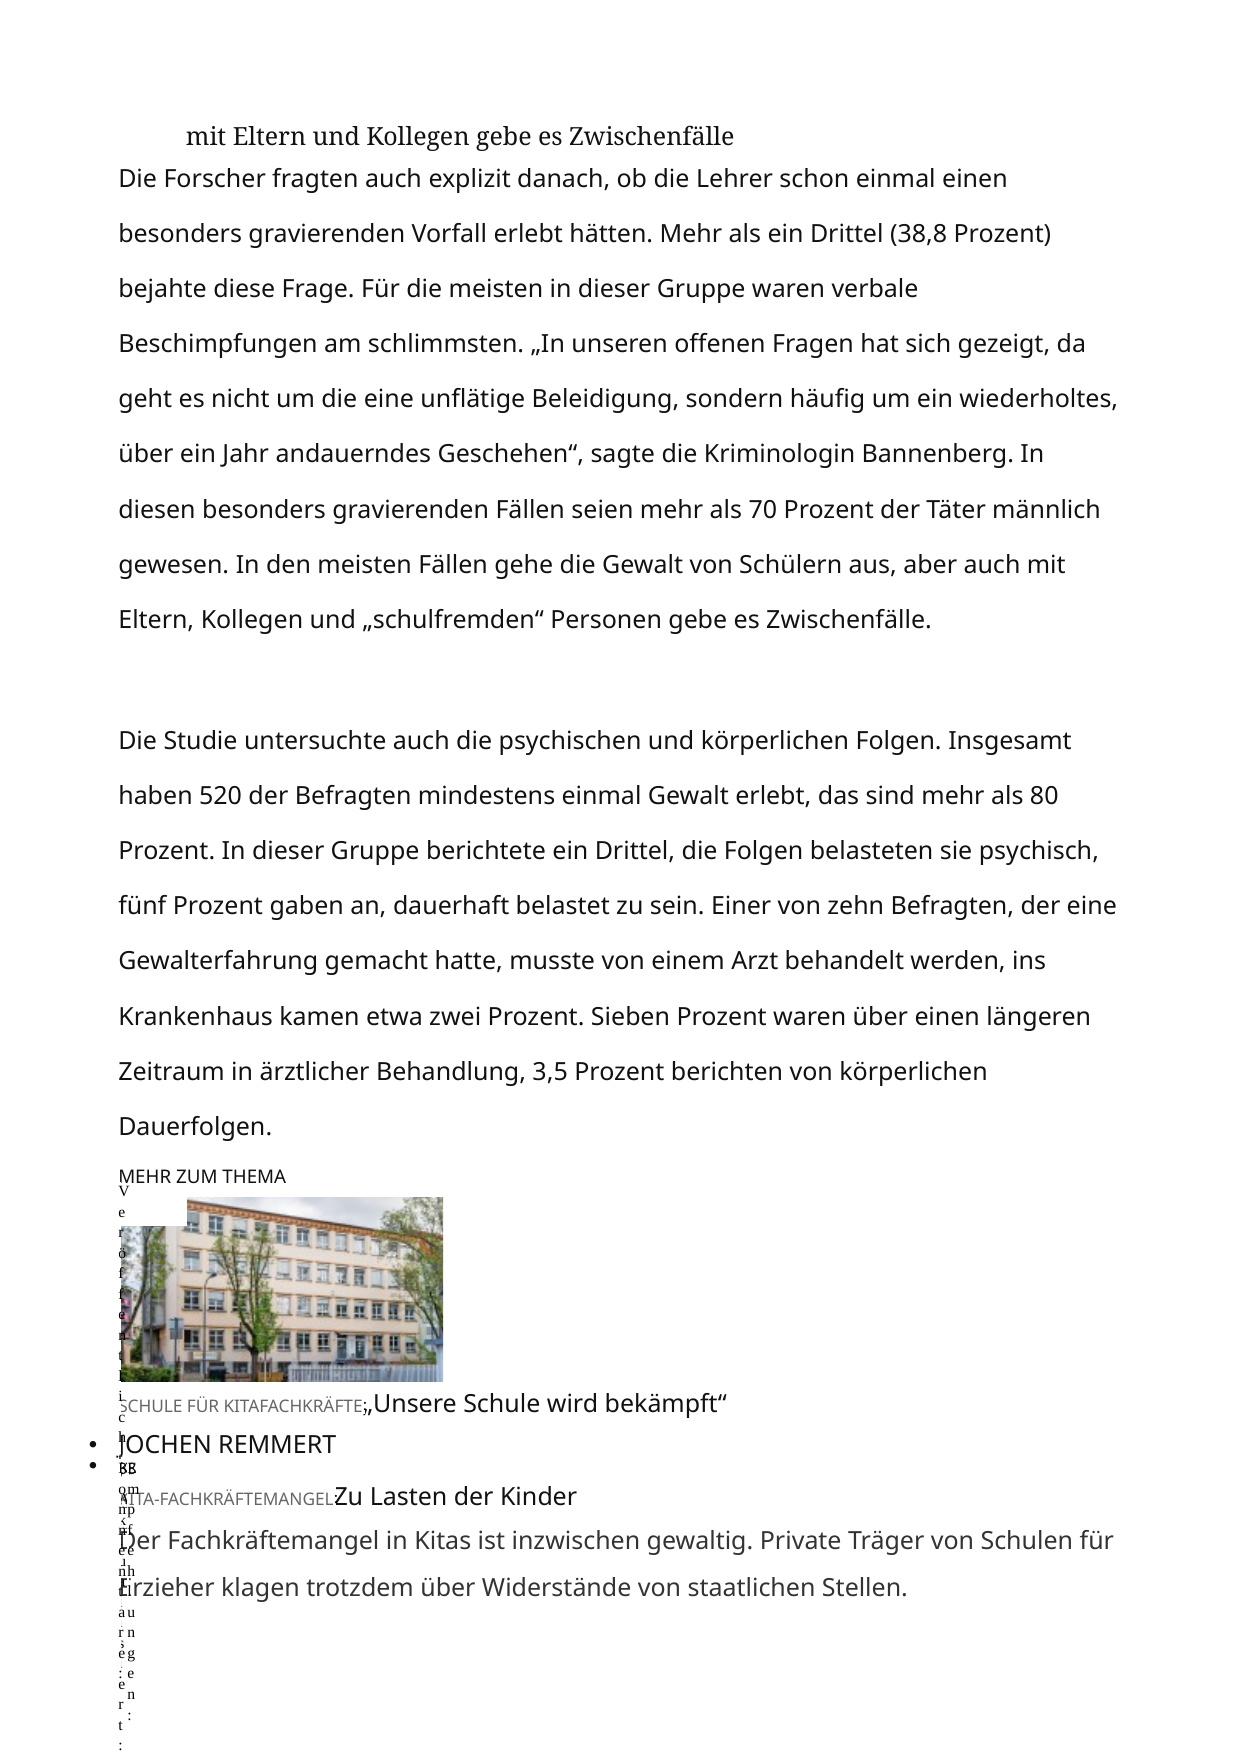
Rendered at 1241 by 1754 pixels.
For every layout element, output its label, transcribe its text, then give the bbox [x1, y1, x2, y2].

text KITA-FACHKRÄFTEMANGELZu Lasten der Kinder [129, 1479, 1122, 1513]
text Der Fachkräftemangel in Kitas ist inzwischen gewaltig. Private Träger von Schulen für Erzieher klagen trotzdem über Widerstände von staatlichen Stellen. [129, 1522, 1122, 1603]
list 38 [121, 1459, 127, 1470]
subtitle Auch mit Eltern und Kollegen gebe es Zwischenfälle [118, 118, 1122, 152]
list 38 [129, 1459, 1122, 1479]
picture [121, 1197, 444, 1382]
text MEHR ZUM THEMA [118, 1163, 1122, 1189]
text Die Studie untersuchte auch die psychischen und körperlichen Folgen. Insgesamt haben 520 der Befragten mindestens einmal Gewalt erlebt, das sind mehr als 80 Prozent. In dieser Gruppe berichtete ein Drittel, die Folgen belasteten sie psychisch, fünf Prozent gaben an, dauerhaft belastet zu sein. Einer von zehn Befragten, der eine Gewalterfahrung gemacht hatte, musste von einem Arzt behandelt werden, ins Krankenhaus kamen etwa zwei Prozent. Sieben Prozent waren über einen längeren Zeitraum in ärztlicher Behandlung, 3,5 Prozent berichten von körperlichen Dauerfolgen. [118, 723, 1122, 1142]
text Die Forscher fragten auch explizit danach, ob die Lehrer schon einmal einen besonders gravierenden Vorfall erlebt hätten. Mehr als ein Drittel (38,8 Prozent) bejahte diese Frage. Für die meisten in dieser Gruppe waren verbale Beschimpfungen am schlimmsten. „In unseren offenen Fragen hat sich gezeigt, da geht es nicht um die eine unflätige Beleidigung, sondern häufig um ein wiederholtes, über ein Jahr andauerndes Geschehen“, sagte die Kriminologin Bannenberg. In diesen besonders gravierenden Fällen seien mehr als 70 Prozent der Täter männlich gewesen. In den meisten Fällen gehe die Gewalt von Schülern aus, aber auch mit Eltern, Kollegen und „schulfremden“ Personen gebe es Zwischenfälle. [118, 161, 1122, 636]
text SCHULE FÜR KITAFACHKRÄFTE„Unsere Schule wird bekämpft“ [121, 1386, 1122, 1420]
list JOCHEN REMMERT [121, 1429, 1122, 1459]
